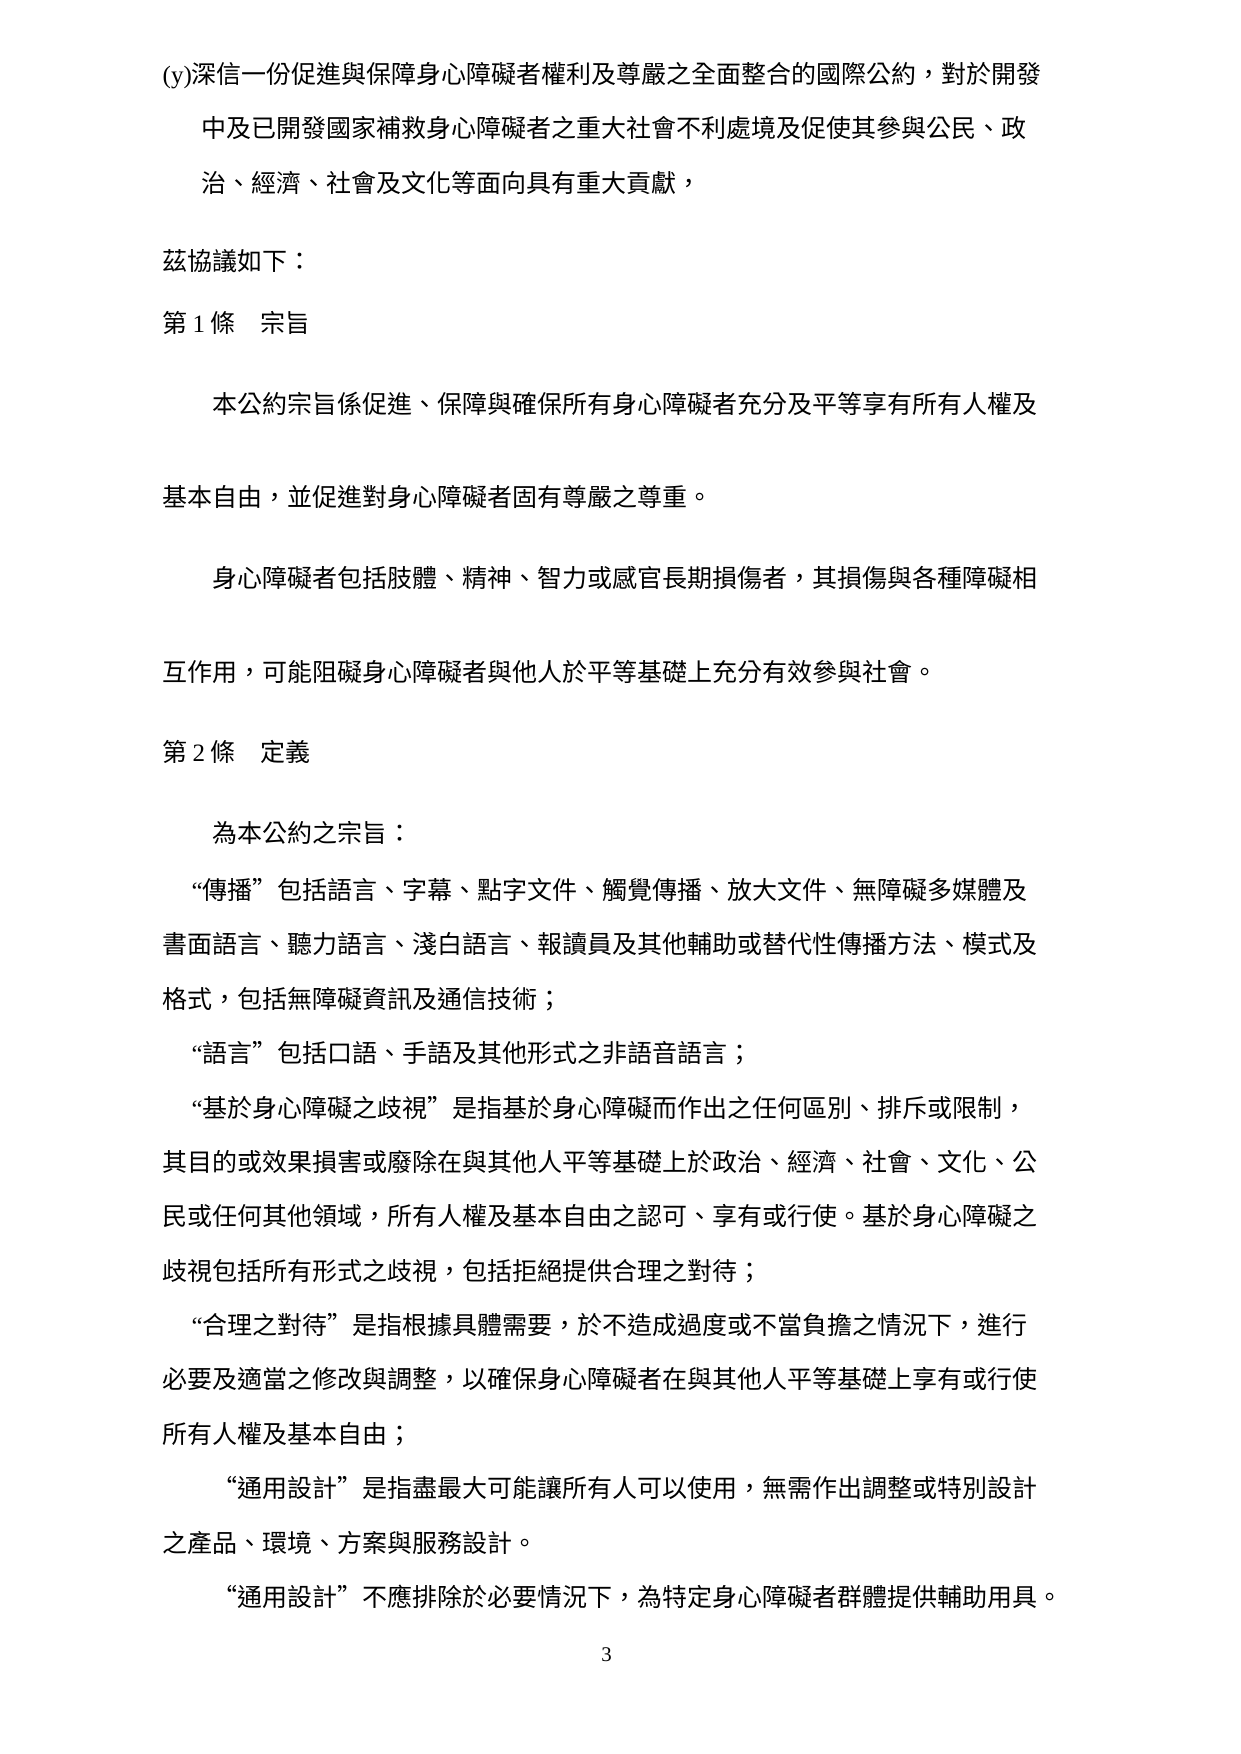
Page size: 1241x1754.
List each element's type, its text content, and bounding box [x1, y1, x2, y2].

text 身心障礙者包括肢體、精神、智力或感官長期損傷者，其損傷與各種障礙相互作用，可能阻礙身心障礙者與他人於平等基礎上充分有效參與社會。 [162, 535, 1050, 691]
text “通用設計”是指盡最大可能讓所有人可以使用，無需作出調整或特別設計之產品、環境、方案與服務設計。 [163, 1469, 1050, 1559]
text 第1條 宗旨 [162, 280, 1050, 342]
text “基於身心障礙之歧視”是指基於身心障礙而作出之任何區別、排斥或限制，其目的或效果損害或廢除在與其他人平等基礎上於政治、經濟、社會、文化、公民或任何其他領域，所有人權及基本自由之認可、享有或行使。基於身心障礙之歧視包括所有形式之歧視，包括拒絕提供合理之對待； [163, 1088, 1050, 1287]
text “通用設計”不應排除於必要情況下，為特定身心障礙者群體提供輔助用具。 [163, 1577, 1050, 1614]
text “合理之對待”是指根據具體需要，於不造成過度或不當負擔之情況下，進行必要及適當之修改與調整，以確保身心障礙者在與其他人平等基礎上享有或行使所有人權及基本自由； [163, 1306, 1050, 1451]
text 第2條 定義 [162, 709, 1050, 772]
text (y)深信一份促進與保障身心障礙者權利及尊嚴之全面整合的國際公約，對於開發中及已開發國家補救身心障礙者之重大社會不利處境及促使其參與公民、政治、經濟、社會及文化等面向具有重大貢獻， [162, 54, 1050, 199]
text “傳播”包括語言、字幕、點字文件、觸覺傳播、放大文件、無障礙多媒體及書面語言、聽力語言、淺白語言、報讀員及其他輔助或替代性傳播方法、模式及格式，包括無障礙資訊及通信技術； [163, 871, 1050, 1016]
text 本公約宗旨係促進、保障與確保所有身心障礙者充分及平等享有所有人權及基本自由，並促進對身心障礙者固有尊嚴之尊重。 [162, 361, 1050, 517]
text “語言”包括口語、手語及其他形式之非語音語言； [163, 1034, 1050, 1070]
text 茲協議如下： [162, 217, 1050, 280]
text 為本公約之宗旨： [162, 790, 1050, 852]
